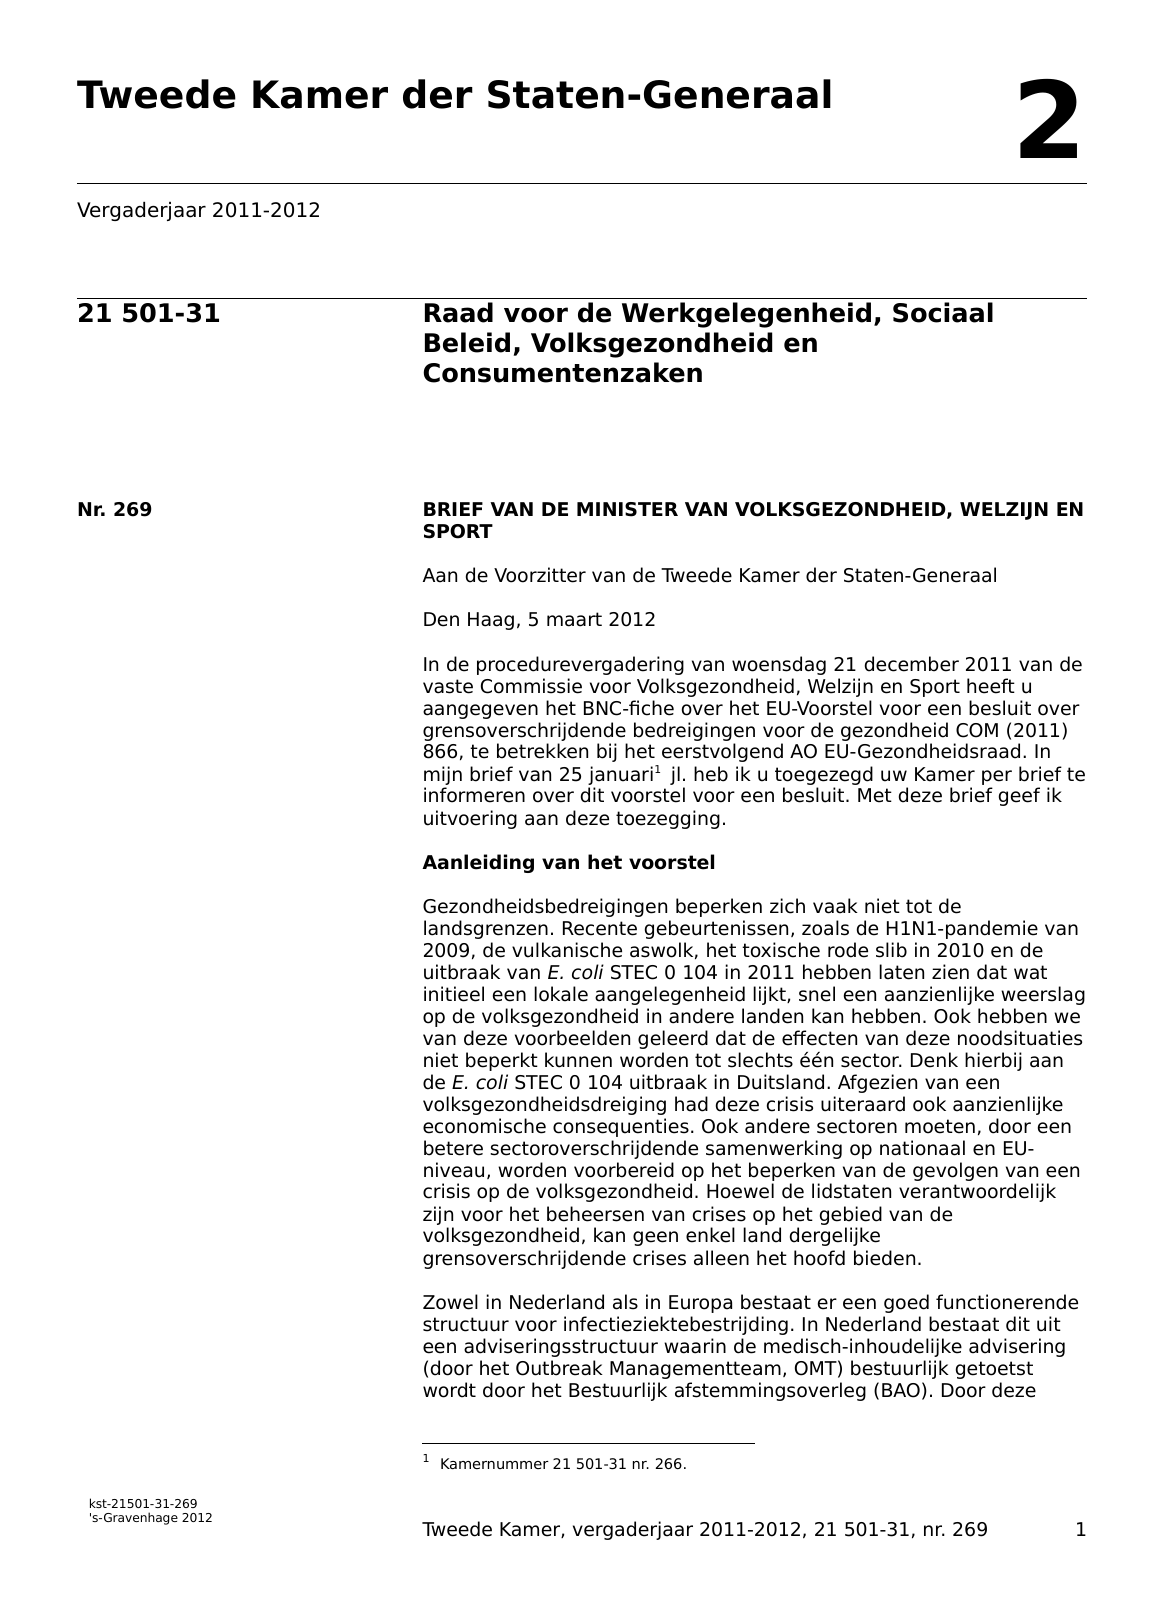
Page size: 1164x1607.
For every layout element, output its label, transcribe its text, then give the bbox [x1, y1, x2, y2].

subtitle 21 501-31 Raad voor de Werkgelegenheid, Sociaal Beleid, Volksgezondheid en Consumentenzaken [77, 299, 1087, 388]
text Kamernummer 21 501-31 nr. 266. [422, 1452, 1087, 1474]
table_header 2 [886, 59, 1087, 183]
text Aan de Voorzitter van de Tweede Kamer der Staten-Generaal [422, 565, 1087, 587]
table_cell Vergaderjaar 2011-2012 [77, 184, 1087, 298]
text kst-21501-31-269 [88, 1497, 323, 1511]
text Gezondheidsbedreigingen beperken zich vaak niet tot de landsgrenzen. Recente gebeurtenissen, zoals de H1N1-pandemie van 2009, de vulkanische aswolk, het toxische rode slib in 2010 en de uitbraak van E. coli STEC 0 104 in 2011 hebben laten zien dat wat initieel een lokale aangelegenheid lijkt, snel een aanzienlijke weerslag op de volksgezondheid in andere landen kan hebben. Ook hebben we van deze voorbeelden geleerd dat de effecten van deze noodsituaties niet beperkt kunnen worden tot slechts één sector. Denk hierbij aan de E. coli STEC 0 104 uitbraak in Duitsland. Afgezien van een volksgezondheidsdreiging had deze crisis uiteraard ook aanzienlijke economische consequenties. Ook andere sectoren moeten, door een betere sectoroverschrijdende samenwerking op nationaal en EU-niveau, worden voorbereid op het beperken van de gevolgen van een crisis op de volksgezondheid. Hoewel de lidstaten verantwoordelijk zijn voor het beheersen van crises op het gebied van de volksgezondheid, kan geen enkel land dergelijke grensoverschrijdende crises alleen het hoofd bieden. [422, 896, 1087, 1269]
table_header Tweede Kamer der Staten-Generaal [77, 59, 886, 183]
text Zowel in Nederland als in Europa bestaat er een goed functionerende structuur voor infectieziektebestrijding. In Nederland bestaat dit uit een adviseringsstructuur waarin de medisch-inhoudelijke advisering (door het Outbreak Managementteam, OMT) bestuurlijk getoetst wordt door het Bestuurlijk afstemmingsoverleg (BAO). Door deze [422, 1292, 1087, 1401]
text Den Haag, 5 maart 2012 [422, 609, 1087, 631]
text 's-Gravenhage 2012 [88, 1511, 323, 1525]
text In de procedurevergadering van woensdag 21 december 2011 van de vaste Commissie voor Volksgezondheid, Welzijn en Sport heeft u aangegeven het BNC-fiche over het EU-Voorstel voor een besluit over grensoverschrijdende bedreigingen voor de gezondheid COM (2011) 866, te betrekken bij het eerstvolgend AO EU-Gezondheidsraad. In mijn brief van 25 januari jl. heb ik u toegezegd uw Kamer per brief te informeren over dit voorstel voor een besluit. Met deze brief geef ik uitvoering aan deze toezegging. [422, 653, 1087, 829]
subtitle Aanleiding van het voorstel [422, 852, 1087, 873]
subtitle Nr. 269 BRIEF VAN DE MINISTER VAN VOLKSGEZONDHEID, WELZIJN EN SPORT [77, 499, 1087, 543]
